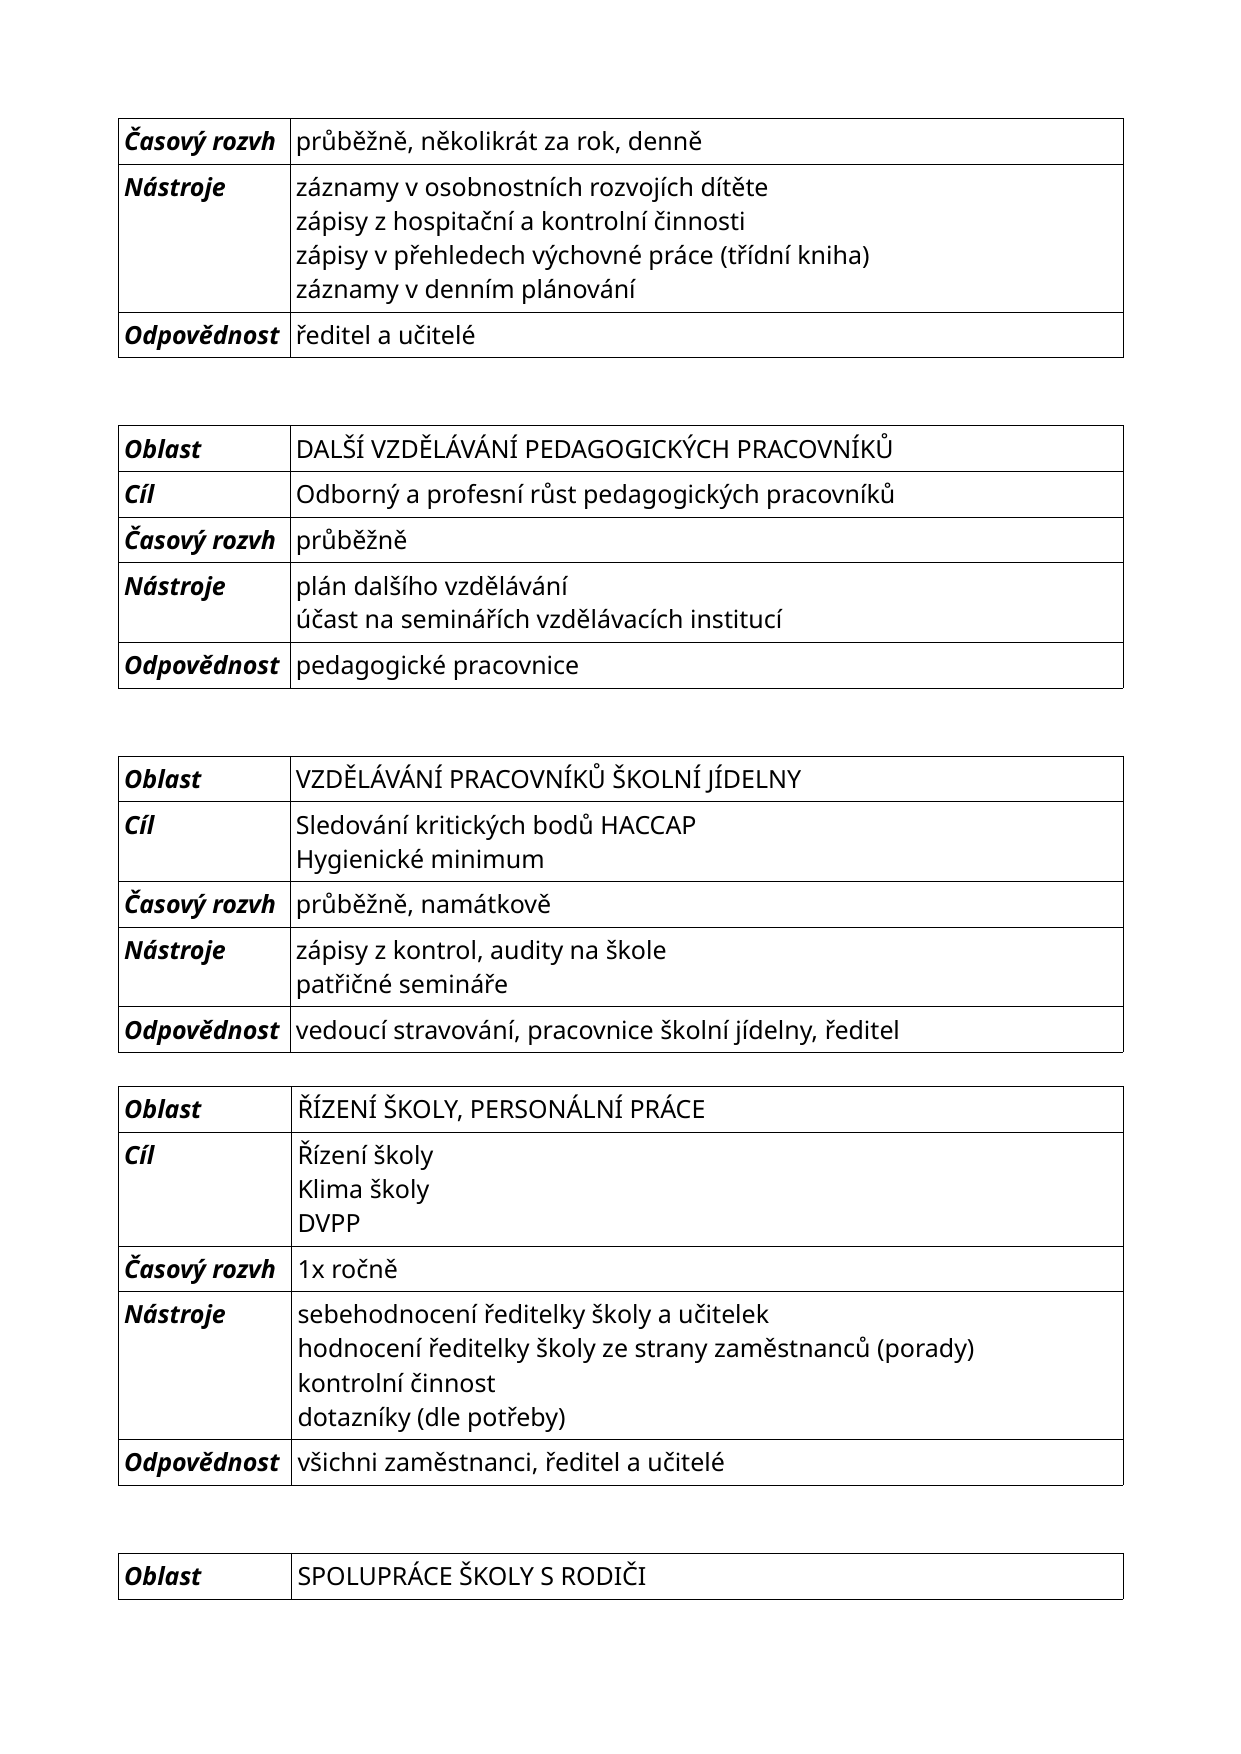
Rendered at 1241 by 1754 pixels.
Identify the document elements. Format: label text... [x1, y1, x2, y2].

table_header DALŠÍ VZDĚLÁVÁNÍ PEDAGOGICKÝCH PRACOVNÍKŮ [291, 426, 1123, 471]
table_header Oblast [119, 757, 290, 801]
table_cell Odborný a profesní růst pedagogických pracovníků [291, 472, 1123, 517]
table_cell Odpovědnost [119, 1007, 290, 1052]
table_cell Časový rozvh [119, 882, 290, 927]
table_cell Cíl [119, 1133, 291, 1246]
table_header SPOLUPRÁCE ŠKOLY S RODIČI [292, 1554, 1123, 1598]
table_cell sebehodnocení ředitelky školy a učitelek hodnocení ředitelky školy ze strany zaměstnanců (porady) kontrolní činnost dotazníky (dle potřeby) [292, 1292, 1123, 1439]
table_cell Časový rozvh [119, 1247, 291, 1291]
table_header Oblast [119, 1554, 291, 1598]
table_cell Odpovědnost [119, 1440, 291, 1485]
table_cell všichni zaměstnanci, ředitel a učitelé [292, 1440, 1123, 1485]
table_cell Nástroje [119, 928, 290, 1006]
table_cell 1x ročně [292, 1247, 1123, 1291]
table_cell Časový rozvh [119, 119, 290, 164]
table_cell Nástroje [119, 165, 290, 312]
table_cell pedagogické pracovnice [291, 643, 1123, 688]
table_cell průběžně, několikrát za rok, denně [291, 119, 1123, 164]
table_cell vedoucí stravování, pracovnice školní jídelny, ředitel [291, 1007, 1123, 1052]
table_cell plán dalšího vzdělávání účast na seminářích vzdělávacích institucí [291, 563, 1123, 642]
table_header Oblast [119, 426, 290, 471]
table_cell Nástroje [119, 563, 290, 642]
table_cell záznamy v osobnostních rozvojích dítěte zápisy z hospitační a kontrolní činnosti zápisy v přehledech výchovné práce (třídní kniha) záznamy v denním plánování [291, 165, 1123, 312]
table_cell Nástroje [119, 1292, 291, 1439]
table_cell Řízení školy Klima školy DVPP [292, 1133, 1123, 1246]
table_header VZDĚLÁVÁNÍ PRACOVNÍKŮ ŠKOLNÍ JÍDELNY [291, 757, 1123, 801]
table_cell Cíl [119, 802, 290, 881]
table_cell zápisy z kontrol, audity na škole patřičné semináře [291, 928, 1123, 1006]
table_cell průběžně [291, 518, 1123, 562]
table_header Oblast [119, 1087, 291, 1132]
table_cell Odpovědnost [119, 313, 290, 357]
table_cell Sledování kritických bodů HACCAP Hygienické minimum [291, 802, 1123, 881]
table_header ŘÍZENÍ ŠKOLY, PERSONÁLNÍ PRÁCE [292, 1087, 1123, 1132]
table_cell Časový rozvh [119, 518, 290, 562]
table_cell Odpovědnost [119, 643, 290, 688]
table_cell průběžně, namátkově [291, 882, 1123, 927]
table_cell Cíl [119, 472, 290, 517]
table_cell ředitel a učitelé [291, 313, 1123, 357]
